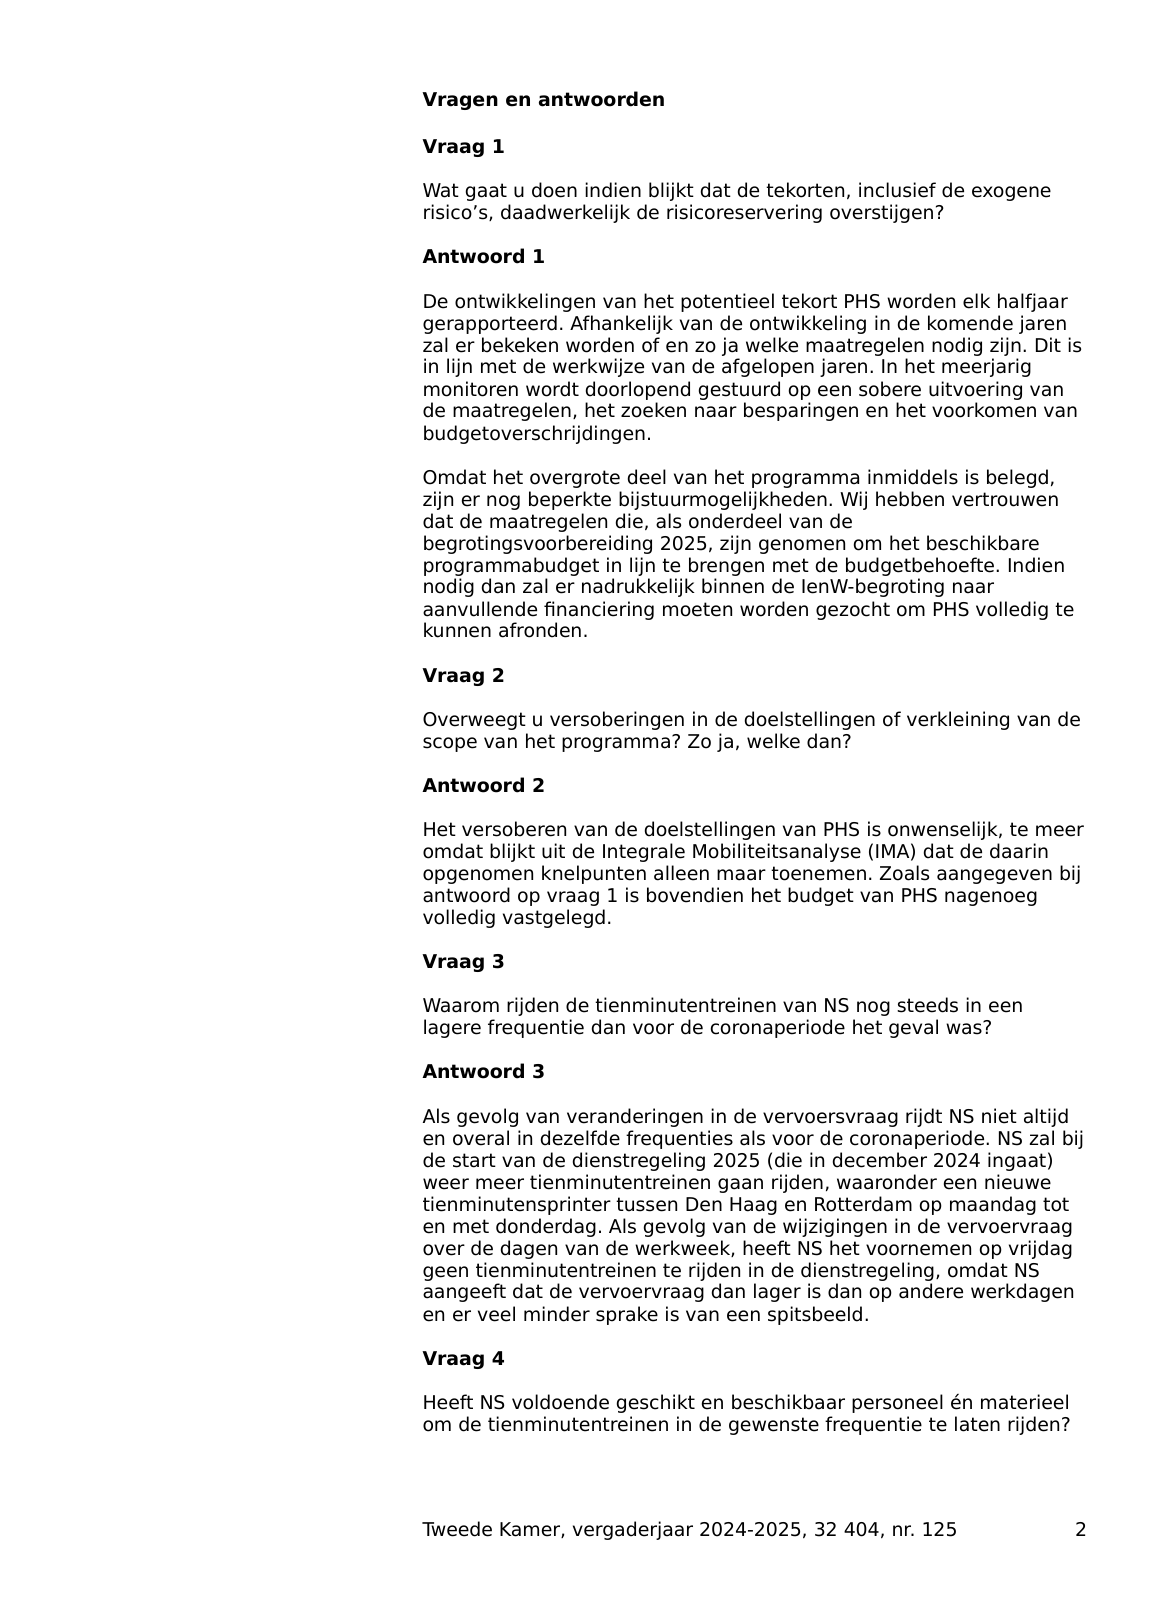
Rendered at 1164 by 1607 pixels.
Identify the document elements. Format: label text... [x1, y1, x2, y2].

text Wat gaat u doen indien blijkt dat de tekorten, inclusief de exogene risico’s, daadwerkelijk de risicoreservering overstijgen? [422, 180, 1087, 224]
subtitle Vraag 2 [422, 664, 1087, 687]
subtitle Vragen en antwoorden [422, 89, 1087, 111]
text Overweegt u versoberingen in de doelstellingen of verkleining van de scope van het programma? Zo ja, welke dan? [422, 709, 1087, 753]
text Als gevolg van veranderingen in de vervoersvraag rijdt NS niet altijd en overal in dezelfde frequenties als voor de coronaperiode. NS zal bij de start van de dienstregeling 2025 (die in december 2024 ingaat) weer meer tienminutentreinen gaan rijden, waaronder een nieuwe tienminutensprinter tussen Den Haag en Rotterdam op maandag tot en met donderdag. Als gevolg van de wijzigingen in de vervoervraag over de dagen van de werkweek, heeft NS het voornemen op vrijdag geen tienminutentreinen te rijden in de dienstregeling, omdat NS aangeeft dat de vervoervraag dan lager is dan op andere werkdagen en er veel minder sprake is van een spitsbeeld. [422, 1106, 1087, 1325]
subtitle Antwoord 2 [422, 775, 1087, 797]
subtitle Vraag 3 [422, 951, 1087, 973]
subtitle Antwoord 1 [422, 246, 1087, 268]
text Waarom rijden de tienminutentreinen van NS nog steeds in een lagere frequentie dan voor de coronaperiode het geval was? [422, 995, 1087, 1039]
text Het versoberen van de doelstellingen van PHS is onwenselijk, te meer omdat blijkt uit de Integrale Mobiliteitsanalyse (IMA) dat de daarin opgenomen knelpunten alleen maar toenemen. Zoals aangegeven bij antwoord op vraag 1 is bovendien het budget van PHS nagenoeg volledig vastgelegd. [422, 819, 1087, 929]
subtitle Vraag 4 [422, 1348, 1087, 1369]
subtitle Antwoord 3 [422, 1061, 1087, 1083]
text De ontwikkelingen van het potentieel tekort PHS worden elk halfjaar gerapporteerd. Afhankelijk van de ontwikkeling in de komende jaren zal er bekeken worden of en zo ja welke maatregelen nodig zijn. Dit is in lijn met de werkwijze van de afgelopen jaren. In het meerjarig monitoren wordt doorlopend gestuurd op een sobere uitvoering van de maatregelen, het zoeken naar besparingen en het voorkomen van budgetoverschrijdingen. [422, 291, 1087, 444]
subtitle Vraag 1 [422, 136, 1087, 158]
text Heeft NS voldoende geschikt en beschikbaar personeel én materieel om de tienminutentreinen in de gewenste frequentie te laten rijden? [422, 1392, 1087, 1436]
text Omdat het overgrote deel van het programma inmiddels is belegd, zijn er nog beperkte bijstuurmogelijkheden. Wij hebben vertrouwen dat de maatregelen die, als onderdeel van de begrotingsvoorbereiding 2025, zijn genomen om het beschikbare programmabudget in lijn te brengen met de budgetbehoefte. Indien nodig dan zal er nadrukkelijk binnen de IenW-begroting naar aanvullende financiering moeten worden gezocht om PHS volledig te kunnen afronden. [422, 467, 1087, 642]
